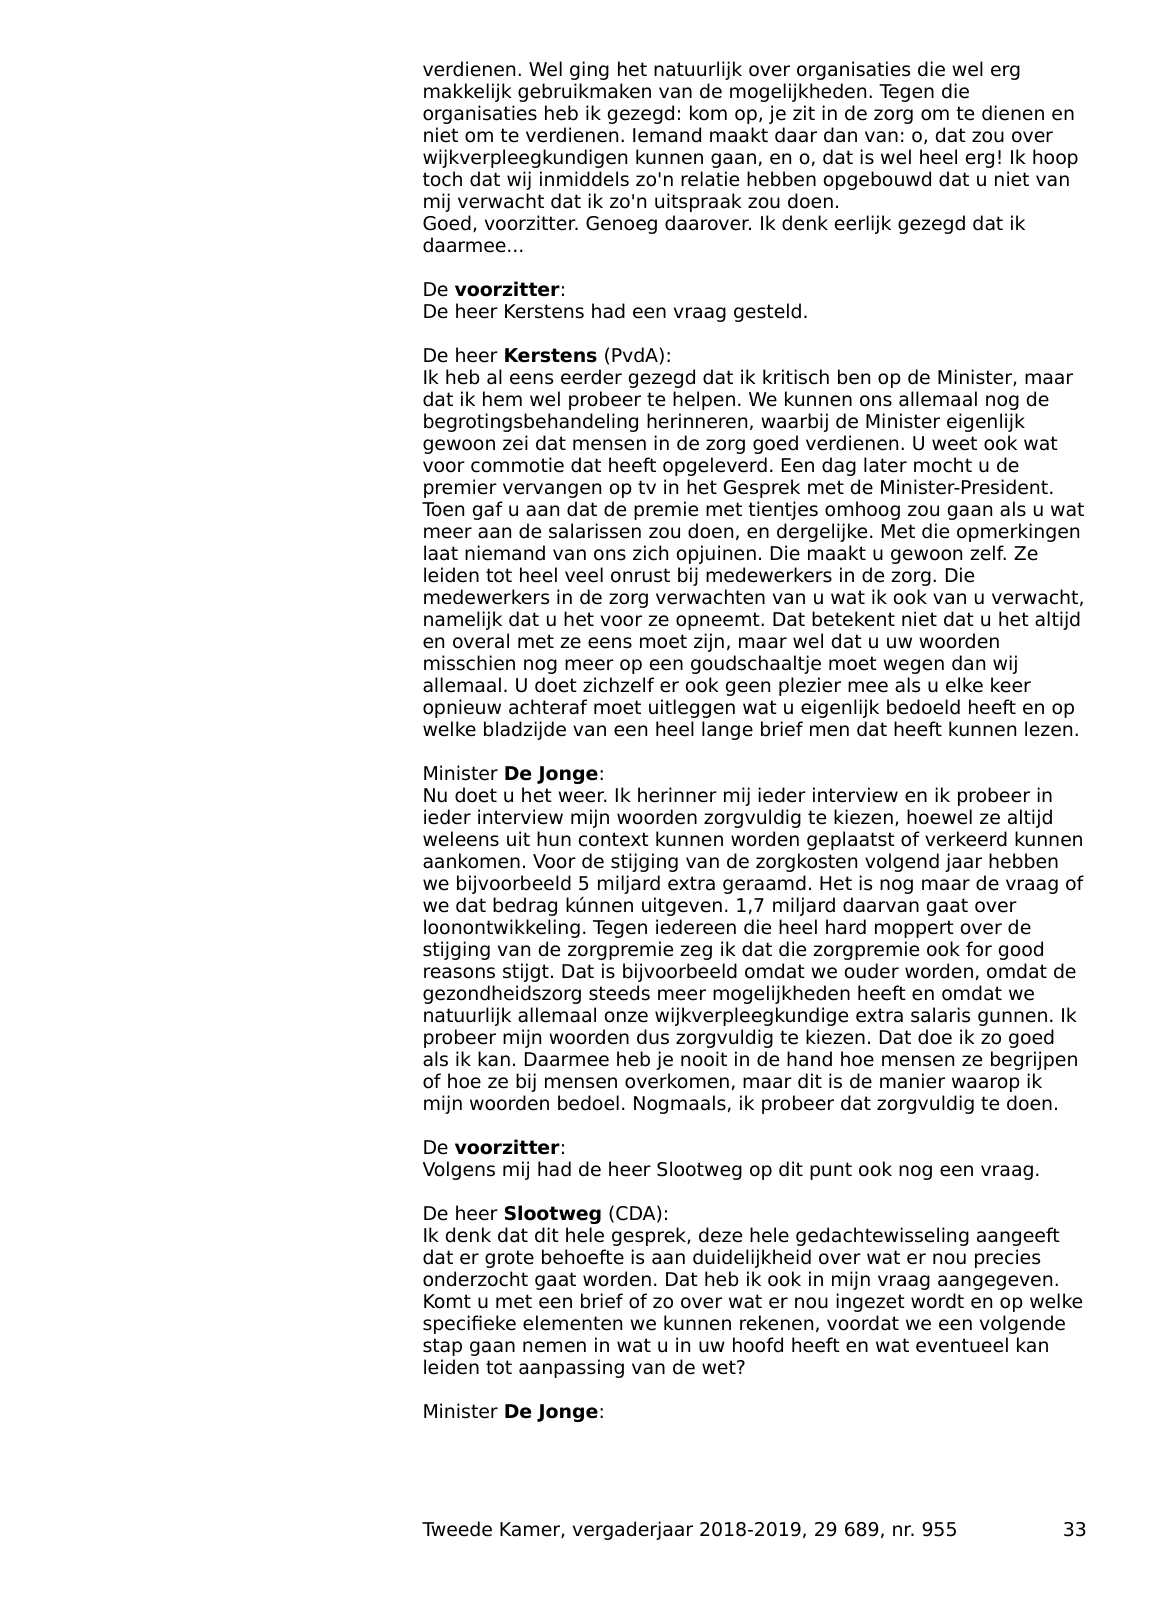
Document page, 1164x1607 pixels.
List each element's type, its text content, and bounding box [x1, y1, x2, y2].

text De voorzitter: [422, 1137, 1087, 1159]
text Minister De Jonge: [422, 763, 1087, 785]
text Nu doet u het weer. Ik herinner mij ieder interview en ik probeer in ieder interview mijn woorden zorgvuldig te kiezen, hoewel ze altijd weleens uit hun context kunnen worden geplaatst of verkeerd kunnen aankomen. Voor de stijging van de zorgkosten volgend jaar hebben we bijvoorbeeld 5 miljard extra geraamd. Het is nog maar de vraag of we dat bedrag kúnnen uitgeven. 1,7 miljard daarvan gaat over loonontwikkeling. Tegen iedereen die heel hard moppert over de stijging van de zorgpremie zeg ik dat die zorgpremie ook for good reasons stijgt. Dat is bijvoorbeeld omdat we ouder worden, omdat de gezondheidszorg steeds meer mogelijkheden heeft en omdat we natuurlijk allemaal onze wijkverpleegkundige extra salaris gunnen. Ik probeer mijn woorden dus zorgvuldig te kiezen. Dat doe ik zo goed als ik kan. Daarmee heb je nooit in de hand hoe mensen ze begrijpen of hoe ze bij mensen overkomen, maar dit is de manier waarop ik mijn woorden bedoel. Nogmaals, ik probeer dat zorgvuldig te doen. [422, 785, 1087, 1115]
text De voorzitter: [422, 279, 1087, 301]
text Minister De Jonge: [422, 1401, 1087, 1423]
text De heer Slootweg (CDA): [422, 1203, 1087, 1225]
text Volgens mij had de heer Slootweg op dit punt ook nog een vraag. [422, 1159, 1087, 1181]
text Goed, voorzitter. Genoeg daarover. Ik denk eerlijk gezegd dat ik daarmee... [422, 213, 1087, 257]
text Ik heb al eens eerder gezegd dat ik kritisch ben op de Minister, maar dat ik hem wel probeer te helpen. We kunnen ons allemaal nog de begrotingsbehandeling herinneren, waarbij de Minister eigenlijk gewoon zei dat mensen in de zorg goed verdienen. U weet ook wat voor commotie dat heeft opgeleverd. Een dag later mocht u de premier vervangen op tv in het Gesprek met de Minister-President. Toen gaf u aan dat de premie met tientjes omhoog zou gaan als u wat meer aan de salarissen zou doen, en dergelijke. Met die opmerkingen laat niemand van ons zich opjuinen. Die maakt u gewoon zelf. Ze leiden tot heel veel onrust bij medewerkers in de zorg. Die medewerkers in de zorg verwachten van u wat ik ook van u verwacht, namelijk dat u het voor ze opneemt. Dat betekent niet dat u het altijd en overal met ze eens moet zijn, maar wel dat u uw woorden misschien nog meer op een goudschaaltje moet wegen dan wij allemaal. U doet zichzelf er ook geen plezier mee als u elke keer opnieuw achteraf moet uitleggen wat u eigenlijk bedoeld heeft en op welke bladzijde van een heel lange brief men dat heeft kunnen lezen. [422, 367, 1087, 741]
text De heer Kerstens had een vraag gesteld. [422, 301, 1087, 323]
text Ik denk dat dit hele gesprek, deze hele gedachtewisseling aangeeft dat er grote behoefte is aan duidelijkheid over wat er nou precies onderzocht gaat worden. Dat heb ik ook in mijn vraag aangegeven. Komt u met een brief of zo over wat er nou ingezet wordt en op welke specifieke elementen we kunnen rekenen, voordat we een volgende stap gaan nemen in wat u in uw hoofd heeft en wat eventueel kan leiden tot aanpassing van de wet? [422, 1225, 1087, 1379]
text verdienen. Wel ging het natuurlijk over organisaties die wel erg makkelijk gebruikmaken van de mogelijkheden. Tegen die organisaties heb ik gezegd: kom op, je zit in de zorg om te dienen en niet om te verdienen. Iemand maakt daar dan van: o, dat zou over wijkverpleegkundigen kunnen gaan, en o, dat is wel heel erg! Ik hoop toch dat wij inmiddels zo'n relatie hebben opgebouwd dat u niet van mij verwacht dat ik zo'n uitspraak zou doen. [422, 59, 1087, 213]
text De heer Kerstens (PvdA): [422, 345, 1087, 367]
